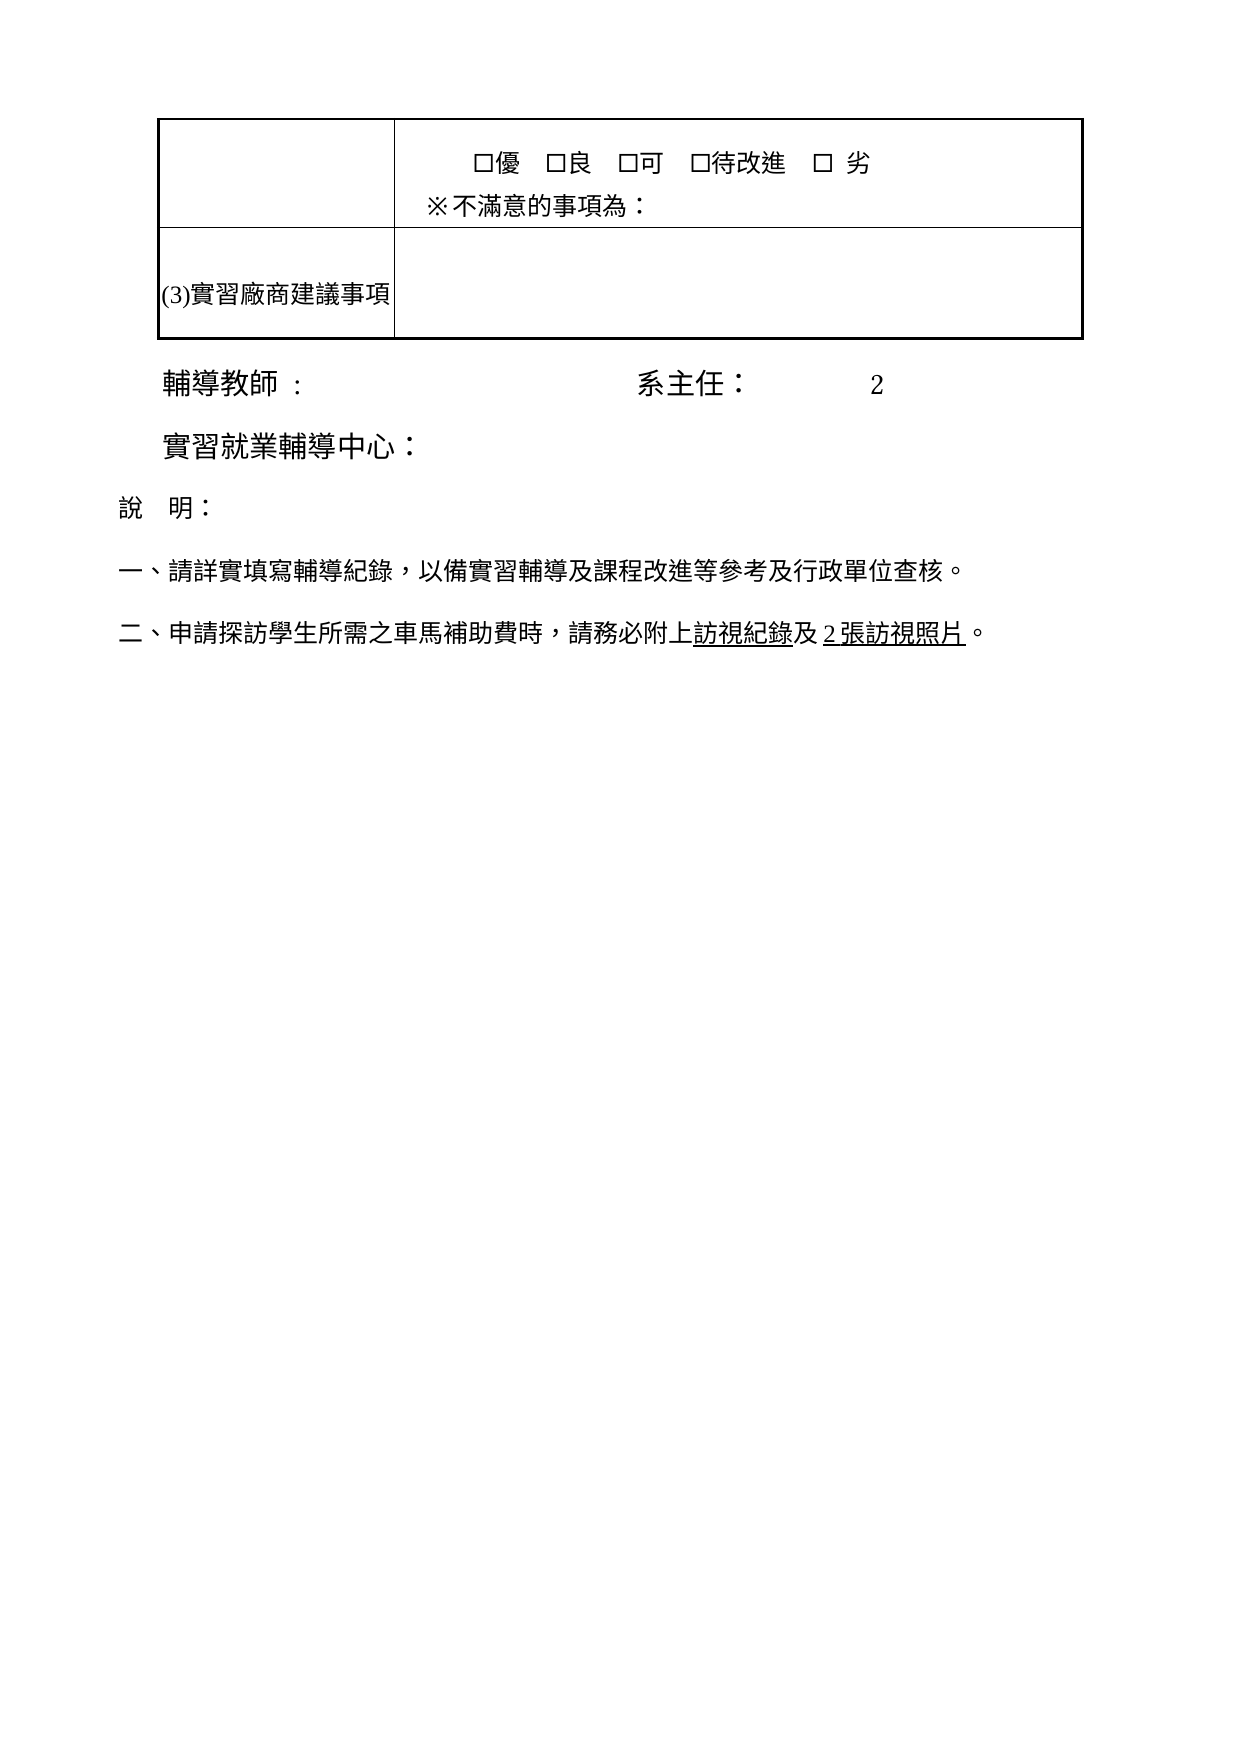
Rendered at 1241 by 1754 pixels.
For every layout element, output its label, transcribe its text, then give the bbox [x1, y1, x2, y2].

text 說 明： [118, 465, 1122, 528]
text 輔導教師 : 系主任：  [118, 340, 1122, 403]
table_cell 優 良 可 待改進  劣 ※不滿意的事項為： [395, 120, 1081, 227]
table_cell (3)實習廠商建議事項 [160, 228, 394, 337]
text 一、請詳實填寫輔導紀錄，以備實習輔導及課程改進等參考及行政單位查核。 [118, 528, 1122, 590]
text 二、申請探訪學生所需之車馬補助費時，請務必附上訪視紀錄及2張訪視照片。 [118, 590, 1122, 653]
table_cell [395, 228, 1081, 337]
table_cell [160, 120, 394, 227]
text 實習就業輔導中心： [118, 403, 1122, 465]
